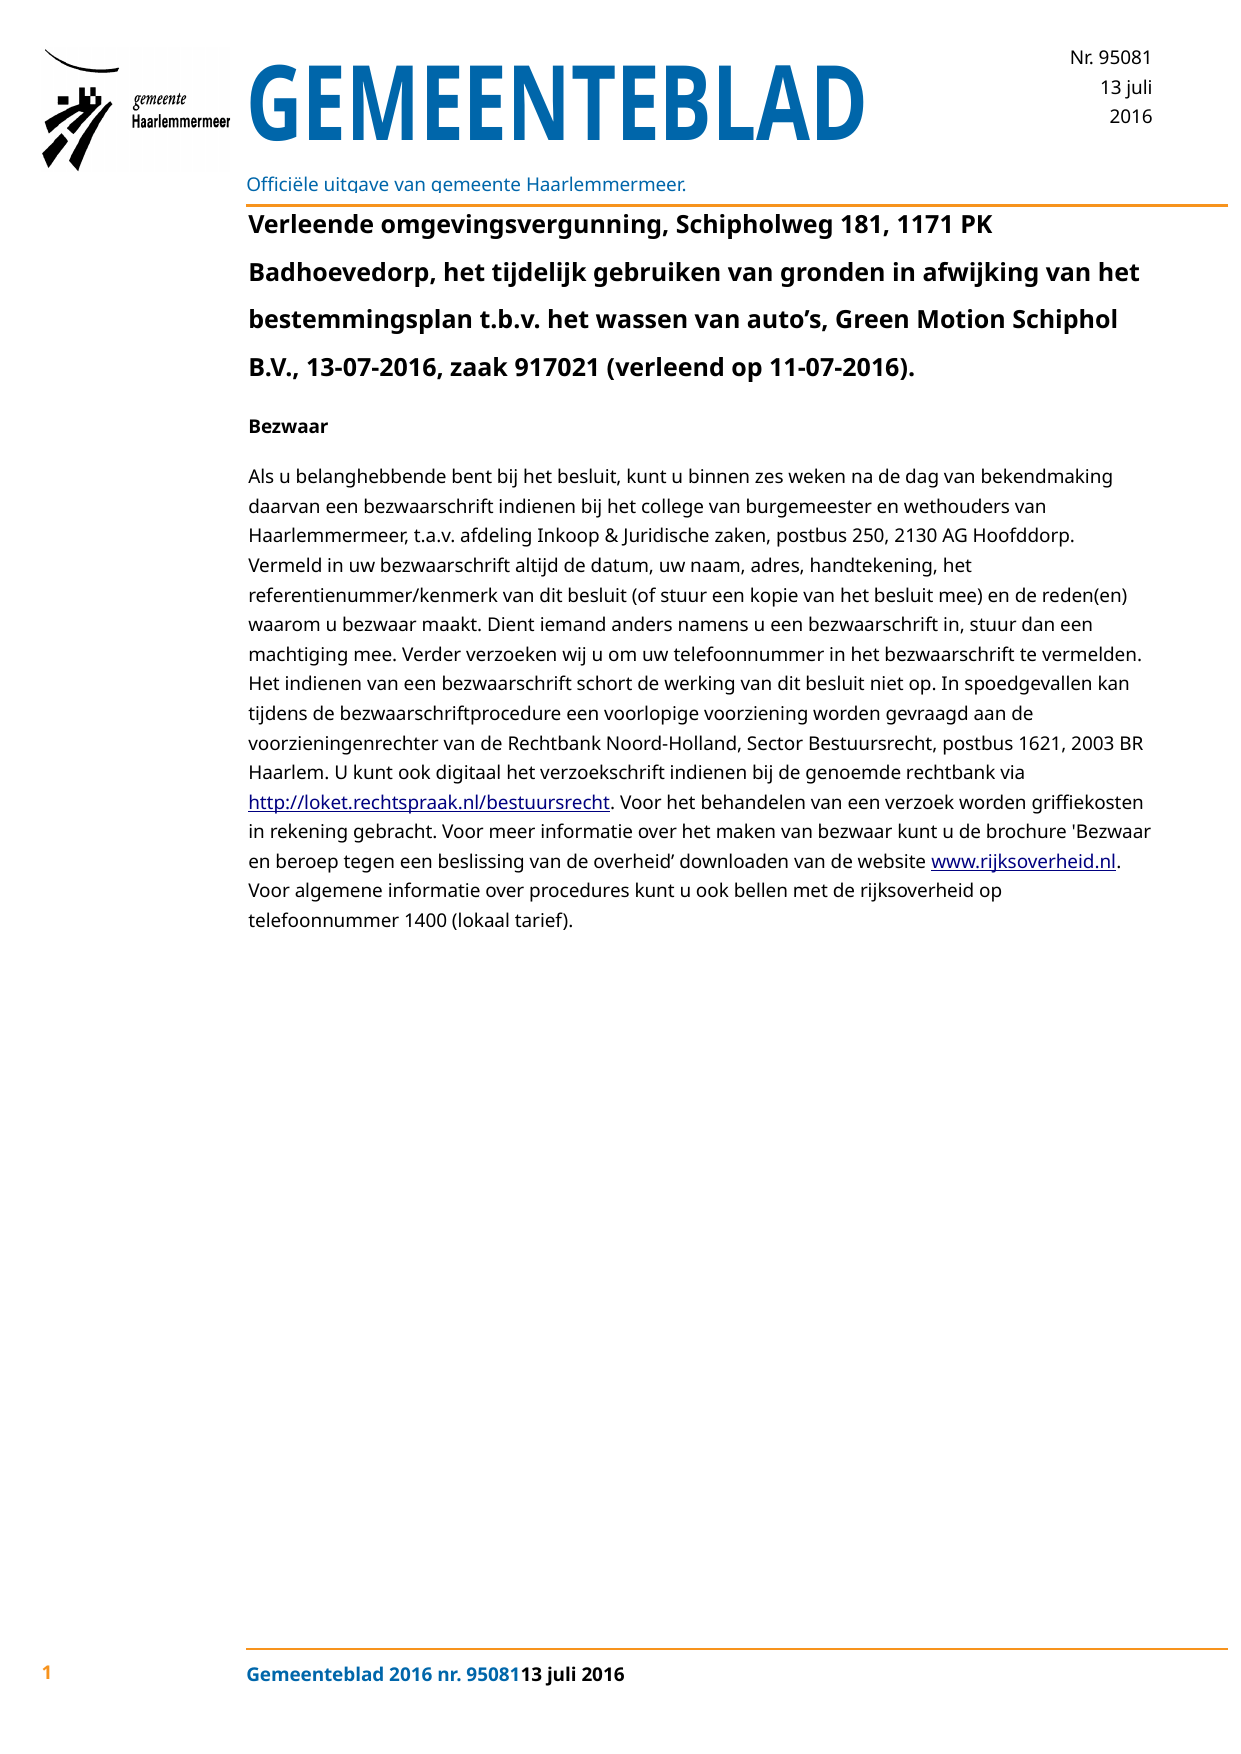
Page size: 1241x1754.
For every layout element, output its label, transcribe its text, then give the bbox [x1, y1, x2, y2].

text Verleende omgevingsvergunning, Schipholweg 181, 1171 PK Badhoevedorp, het tijdelijk gebruiken van gronden in afwijking van het bestemmingsplan t.b.v. het wassen van auto’s, Green Motion Schiphol B.V., 13-07-2016, zaak 917021 (verleend op 11-07-2016). [248, 207, 1152, 384]
text Bezwaar [248, 413, 1152, 439]
picture [41, 47, 231, 172]
text Als u belanghebbende bent bij het besluit, kunt u binnen zes weken na de dag van bekendmaking daarvan een bezwaarschrift indienen bij het college van burgemeester en wethouders van Haarlemmermeer, t.a.v. afdeling Inkoop & Juridische zaken, postbus 250, 2130 AG Hoofddorp. Vermeld in uw bezwaarschrift altijd de datum, uw naam, adres, handtekening, het referentienummer/kenmerk van dit besluit (of stuur een kopie van het besluit mee) en de reden(en) waarom u bezwaar maakt. Dient iemand anders namens u een bezwaarschrift in, stuur dan een machtiging mee. Verder verzoeken wij u om uw telefoonnummer in het bezwaarschrift te vermelden. Het indienen van een bezwaarschrift schort de werking van dit besluit niet op. In spoedgevallen kan tijdens de bezwaarschriftprocedure een voorlopige voorziening worden gevraagd aan de voorzieningenrechter van de Rechtbank Noord-Holland, Sector Bestuursrecht, postbus 1621, 2003 BR Haarlem. U kunt ook digitaal het verzoekschrift indienen bij de genoemde rechtbank via http://loket.rechtspraak.nl/bestuursrecht. Voor het behandelen van een verzoek worden griffiekosten in rekening gebracht. Voor meer informatie over het maken van bezwaar kunt u de brochure 'Bezwaar en beroep tegen een beslissing van de overheid’ downloaden van de website www.rijksoverheid.nl. Voor algemene informatie over procedures kunt u ook bellen met de rijksoverheid op telefoonnummer 1400 (lokaal tarief). [248, 463, 1152, 933]
